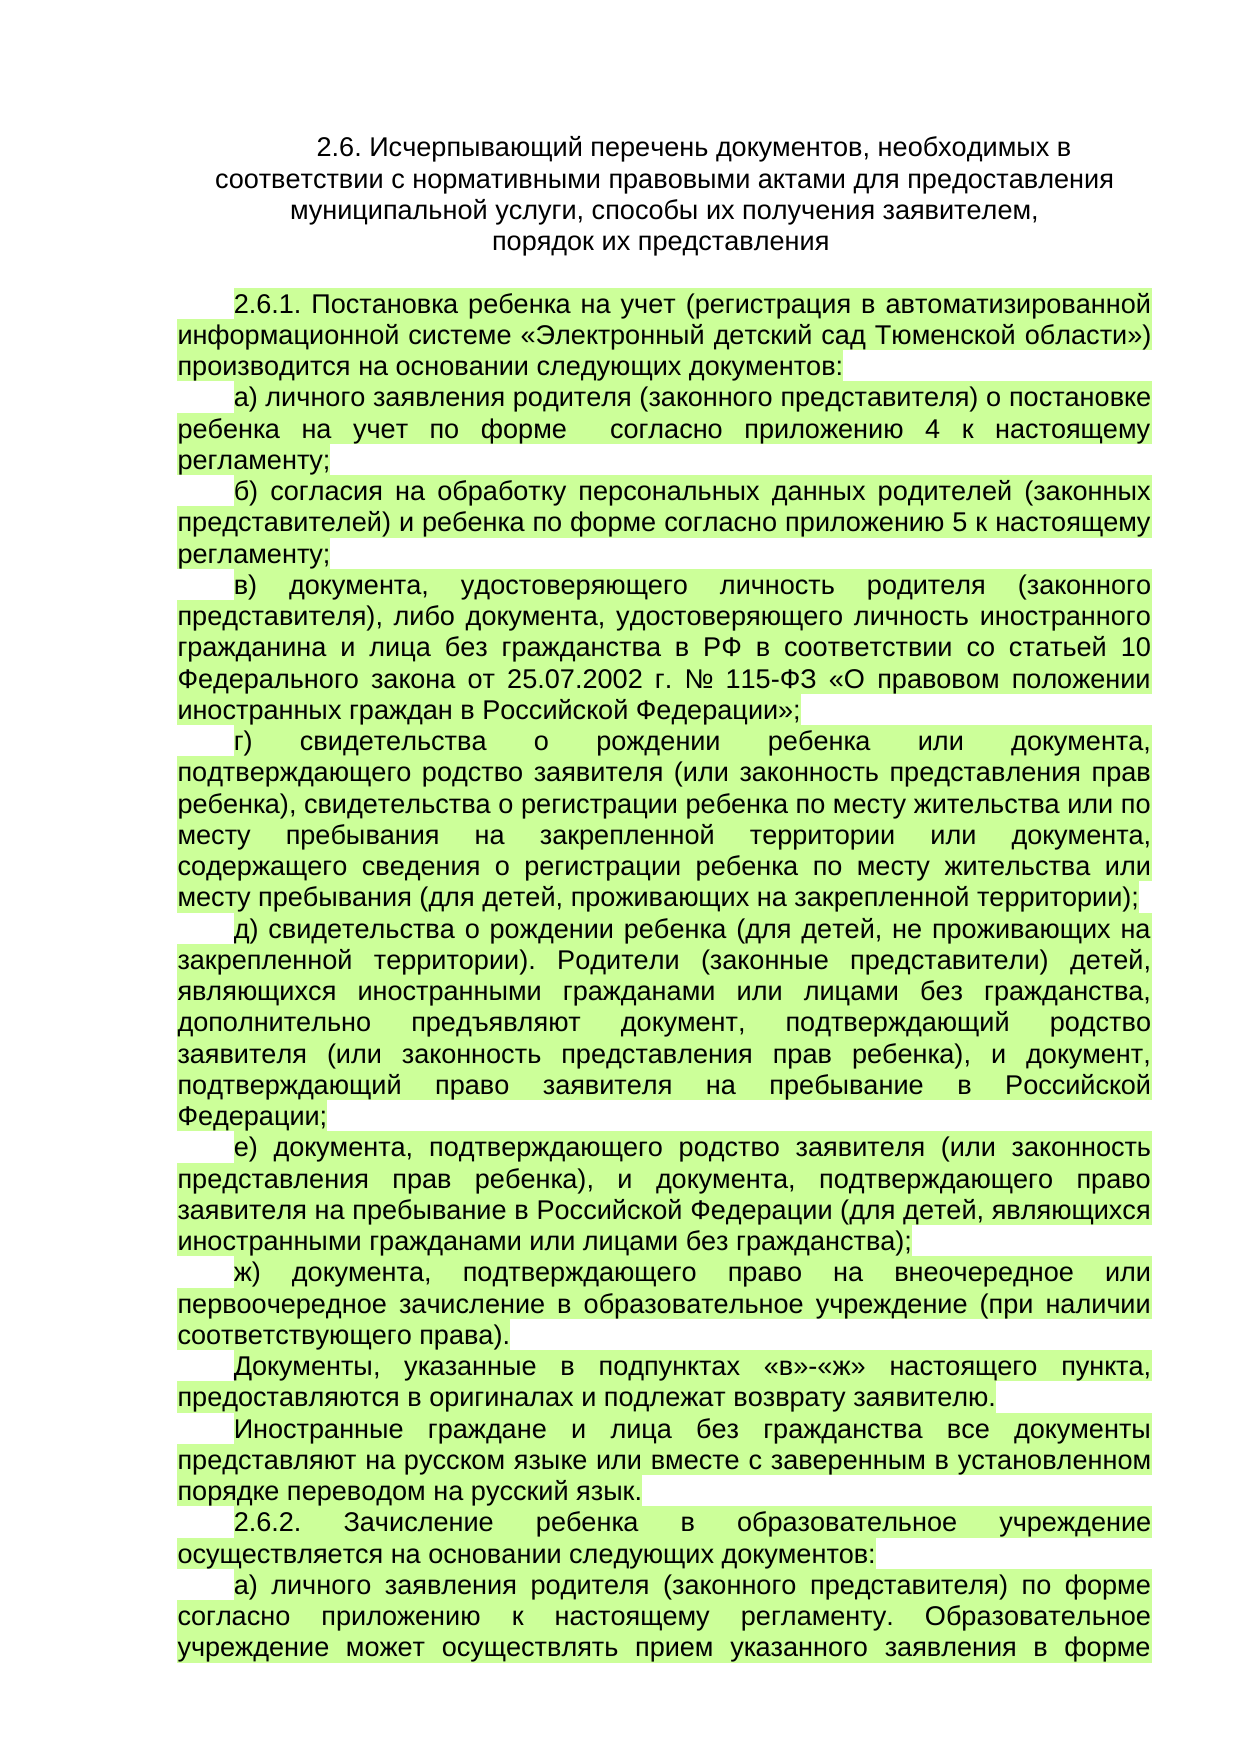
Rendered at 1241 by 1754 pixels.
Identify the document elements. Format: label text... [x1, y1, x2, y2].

text 2.6.2. Зачисление ребенка в образовательное учреждение осуществляется на основании следующих документов: [177, 1506, 1152, 1569]
text Иностранные граждане и лица без гражданства все документы представляют на русском языке или вместе с заверенным в установленном порядке переводом на русский язык. [177, 1413, 1152, 1506]
text в) документа, удостоверяющего личность родителя (законного представителя), либо документа, удостоверяющего личность иностранного гражданина и лица без гражданства в РФ в соответствии со статьей 10 Федерального закона от 25.07.2002 г. № 115-ФЗ «О правовом положении иностранных граждан в Российской Федерации»; [177, 569, 1152, 725]
text 2.6. Исчерпывающий перечень документов, необходимых в соответствии с нормативными правовыми актами для предоставления [177, 131, 1152, 194]
text Документы, указанные в подпунктах «в»-«ж» настоящего пункта, предоставляются в оригиналах и подлежат возврату заявителю. [177, 1350, 1152, 1413]
text а) личного заявления родителя (законного представителя) о постановке ребенка на учет по форме согласно приложению 4 к настоящему регламенту; [177, 381, 1152, 475]
text ж) документа, подтверждающего право на внеочередное или первоочередное зачисление в образовательное учреждение (при наличии соответствующего права). [177, 1256, 1152, 1350]
text г) свидетельства о рождении ребенка или документа, подтверждающего родство заявителя (или законность представления прав ребенка), свидетельства о регистрации ребенка по месту жительства или по месту пребывания на закрепленной территории или документа, содержащего сведения о регистрации ребенка по месту жительства или месту пребывания (для детей, проживающих на закрепленной территории); [177, 725, 1152, 913]
text порядок их представления [177, 225, 1152, 256]
text 2.6.1. Постановка ребенка на учет (регистрация в автоматизированной информационной системе «Электронный детский сад Тюменской области») производится на основании следующих документов: [177, 288, 1152, 381]
text а) личного заявления родителя (законного представителя) по форме согласно приложению к настоящему регламенту. Образовательное учреждение может осуществлять прием указанного заявления в форме [177, 1569, 1152, 1663]
text муниципальной услуги, способы их получения заявителем, [177, 194, 1152, 225]
text б) согласия на обработку персональных данных родителей (законных представителей) и ребенка по форме согласно приложению 5 к настоящему регламенту; [177, 475, 1152, 569]
text д) свидетельства о рождении ребенка (для детей, не проживающих на закрепленной территории). Родители (законные представители) детей, являющихся иностранными гражданами или лицами без гражданства, дополнительно предъявляют документ, подтверждающий родство заявителя (или законность представления прав ребенка), и документ, подтверждающий право заявителя на пребывание в Российской Федерации; [177, 913, 1152, 1131]
text е) документа, подтверждающего родство заявителя (или законность представления прав ребенка), и документа, подтверждающего право заявителя на пребывание в Российской Федерации (для детей, являющихся иностранными гражданами или лицами без гражданства); [177, 1131, 1152, 1256]
